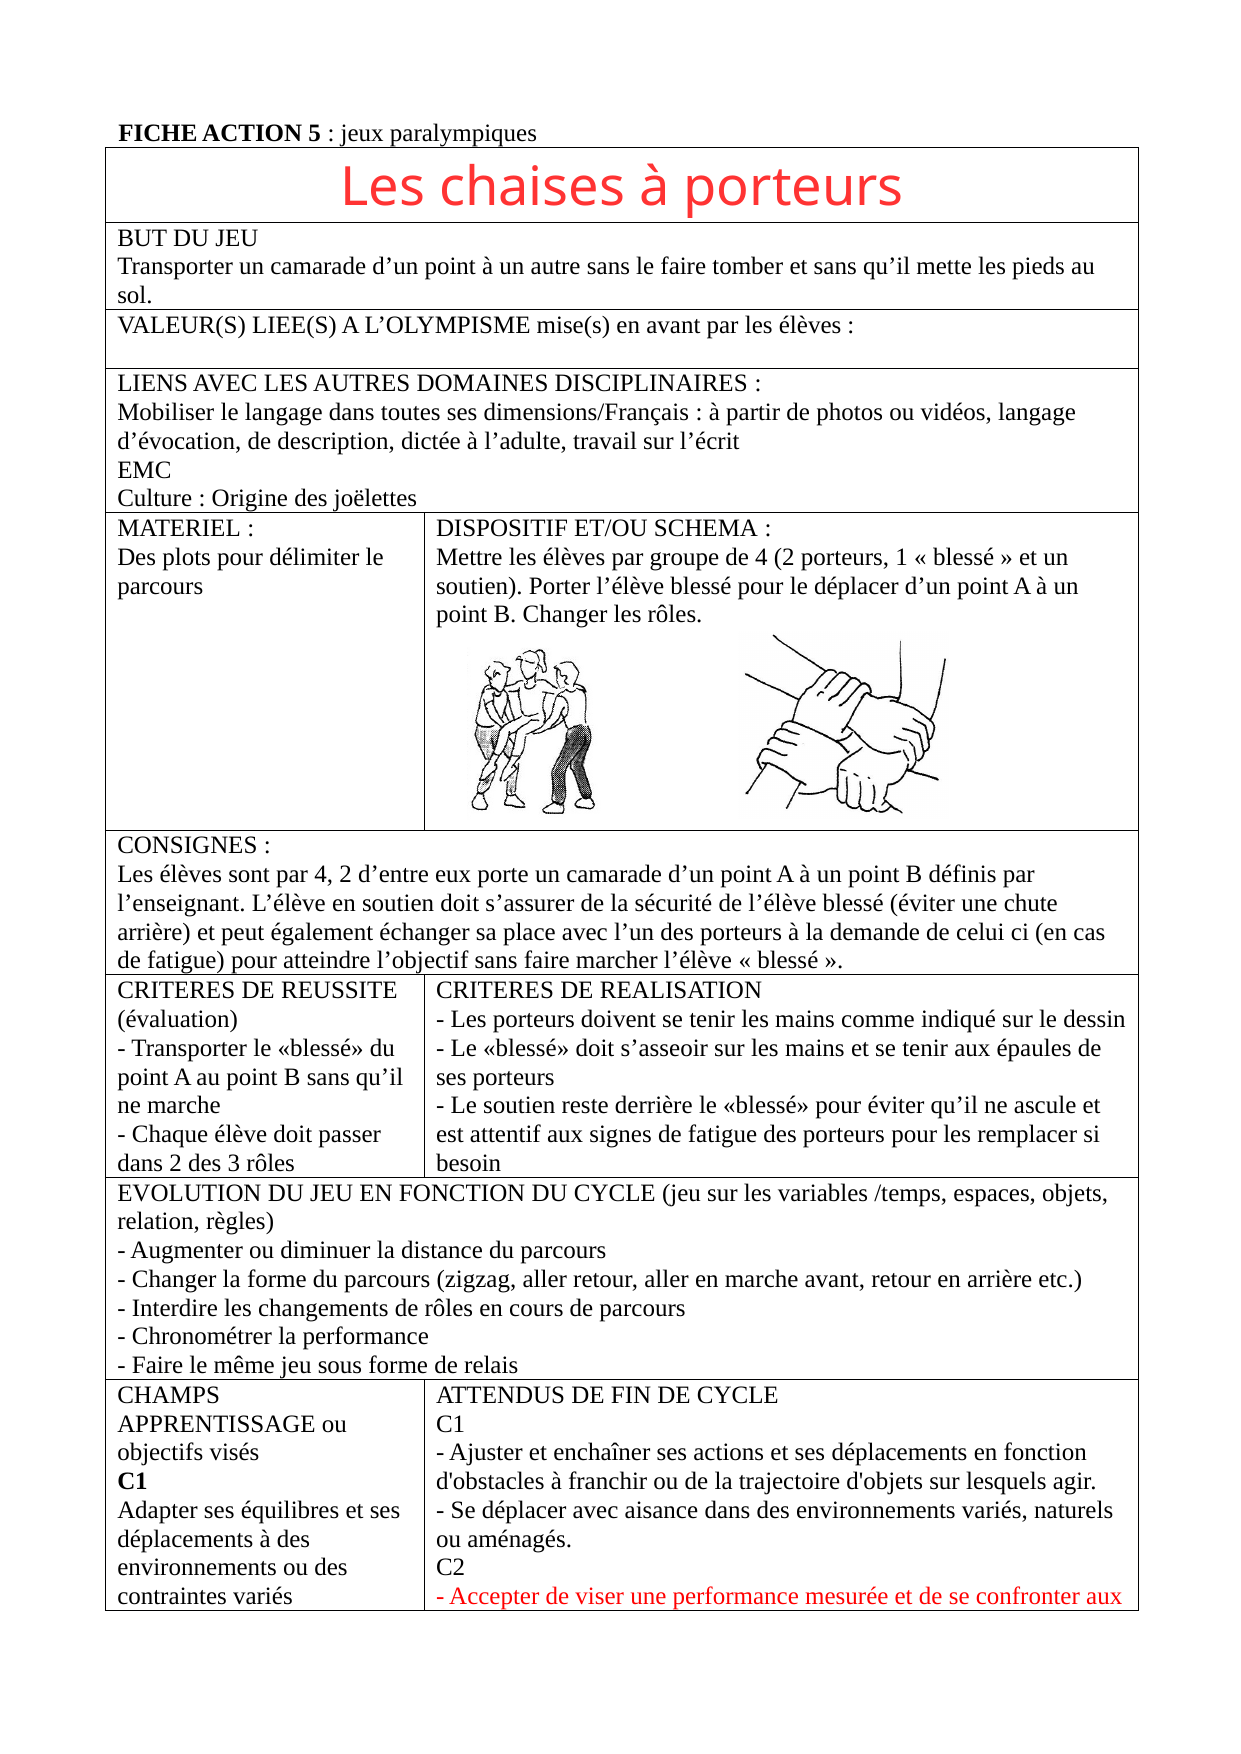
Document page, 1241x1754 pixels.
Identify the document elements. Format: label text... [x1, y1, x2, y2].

table_cell CRITERES DE REALISATION - Les porteurs doivent se tenir les mains comme indiqué sur le dessin - Le «blessé» doit s’asseoir sur les mains et se tenir aux épaules de ses porteurs - Le soutien reste derrière le «blessé» pour éviter qu’il ne ascule et est attentif aux signes de fatigue des porteurs pour les remplacer si besoin [425, 975, 1138, 1177]
table_cell CRITERES DE REUSSITE (évaluation) - Transporter le «blessé» du point A au point B sans qu’il ne marche - Chaque élève doit passer dans 2 des 3 rôles [106, 975, 424, 1177]
table_header Les chaises à porteurs [106, 148, 1138, 222]
text FICHE ACTION 5 : jeux paralympiques [118, 118, 1122, 147]
table_cell CONSIGNES : Les élèves sont par 4, 2 d’entre eux porte un camarade d’un point A à un point B définis par l’enseignant. L’élève en soutien doit s’assurer de la sécurité de l’élève blessé (éviter une chute arrière) et peut également échanger sa place avec l’un des porteurs à la demande de celui ci (en cas de fatigue) pour atteindre l’objectif sans faire marcher l’élève « blessé ». [106, 831, 1138, 974]
picture [467, 642, 601, 820]
picture [737, 631, 949, 819]
table_cell MATERIEL : Des plots pour délimiter le parcours [106, 513, 424, 829]
table_cell EVOLUTION DU JEU EN FONCTION DU CYCLE (jeu sur les variables /temps, espaces, objets, relation, règles) - Augmenter ou diminuer la distance du parcours - Changer la forme du parcours (zigzag, aller retour, aller en marche avant, retour en arrière etc.) - Interdire les changements de rôles en cours de parcours - Chronométrer la performance - Faire le même jeu sous forme de relais [106, 1178, 1138, 1379]
table_cell ATTENDUS DE FIN DE CYCLE C1 - Ajuster et enchaîner ses actions et ses déplacements en fonction d'obstacles à franchir ou de la trajectoire d'objets sur lesquels agir. - Se déplacer avec aisance dans des environnements variés, naturels ou aménagés. C2 - Accepter de viser une performance mesurée et de se confronter aux [425, 1380, 1138, 1610]
table_cell DISPOSITIF ET/OU SCHEMA : Mettre les élèves par groupe de 4 (2 porteurs, 1 « blessé » et un soutien). Porter l’élève blessé pour le déplacer d’un point A à un point B. Changer les rôles. [425, 513, 1138, 829]
table_cell LIENS AVEC LES AUTRES DOMAINES DISCIPLINAIRES : Mobiliser le langage dans toutes ses dimensions/Français : à partir de photos ou vidéos, langage d’évocation, de description, dictée à l’adulte, travail sur l’écrit EMC Culture : Origine des joëlettes [106, 369, 1138, 512]
table_cell VALEUR(S) LIEE(S) A L’OLYMPISME mise(s) en avant par les élèves : [106, 310, 1138, 367]
table_cell BUT DU JEU Transporter un camarade d’un point à un autre sans le faire tomber et sans qu’il mette les pieds au sol. [106, 223, 1138, 309]
table_cell CHAMPS APPRENTISSAGE ou objectifs visés C1 Adapter ses équilibres et ses déplacements à des environnements ou des contraintes variés [106, 1380, 424, 1610]
